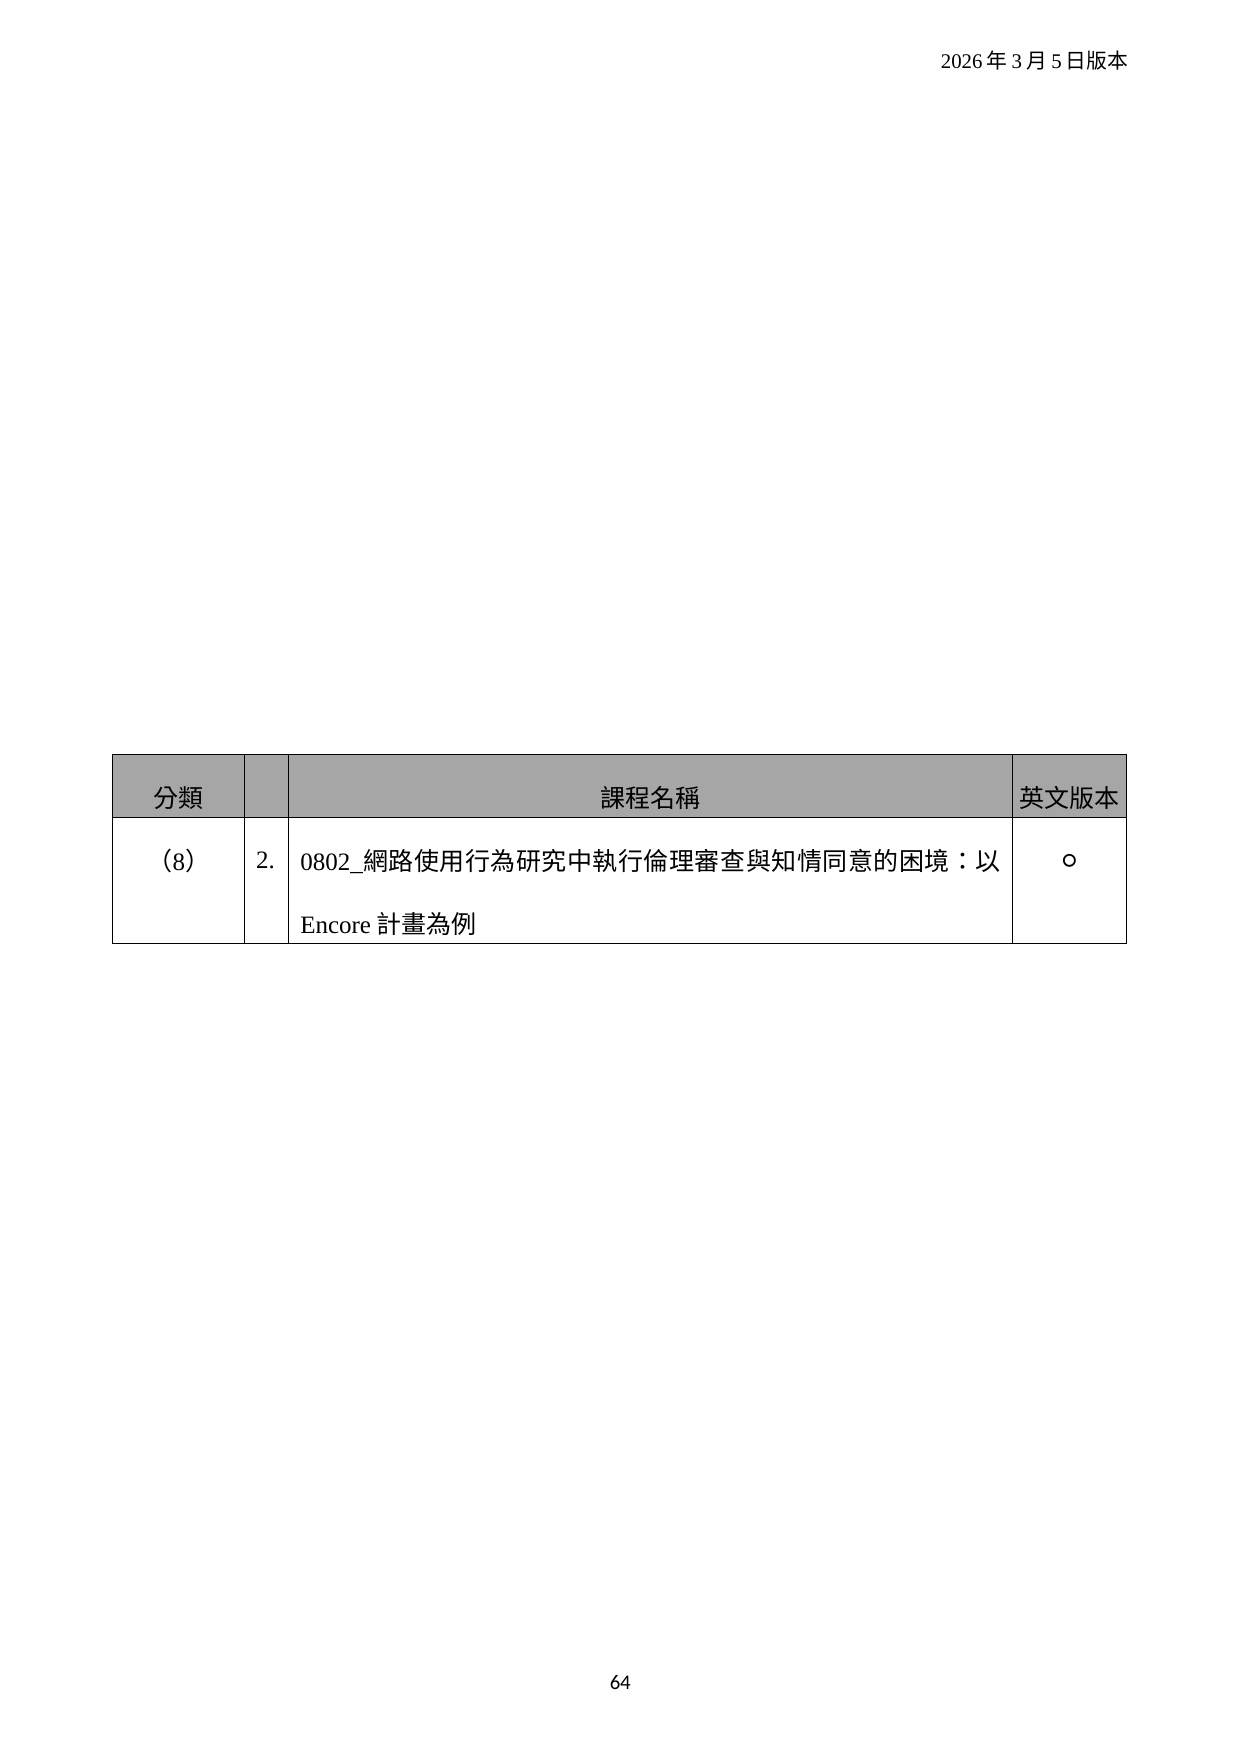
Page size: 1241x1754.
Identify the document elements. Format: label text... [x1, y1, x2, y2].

table_cell ○ [1013, 818, 1126, 943]
table_cell （8） [113, 818, 244, 943]
table_header 課程名稱 [289, 755, 1012, 817]
table_header 分類 [113, 755, 244, 817]
table_cell 0802_網路使用行為研究中執行倫理審查與知情同意的困境：以Encore計畫為例 [289, 818, 1012, 943]
table_cell [245, 818, 288, 943]
table_header 英文版本 [1013, 755, 1126, 817]
table_header [245, 755, 288, 817]
